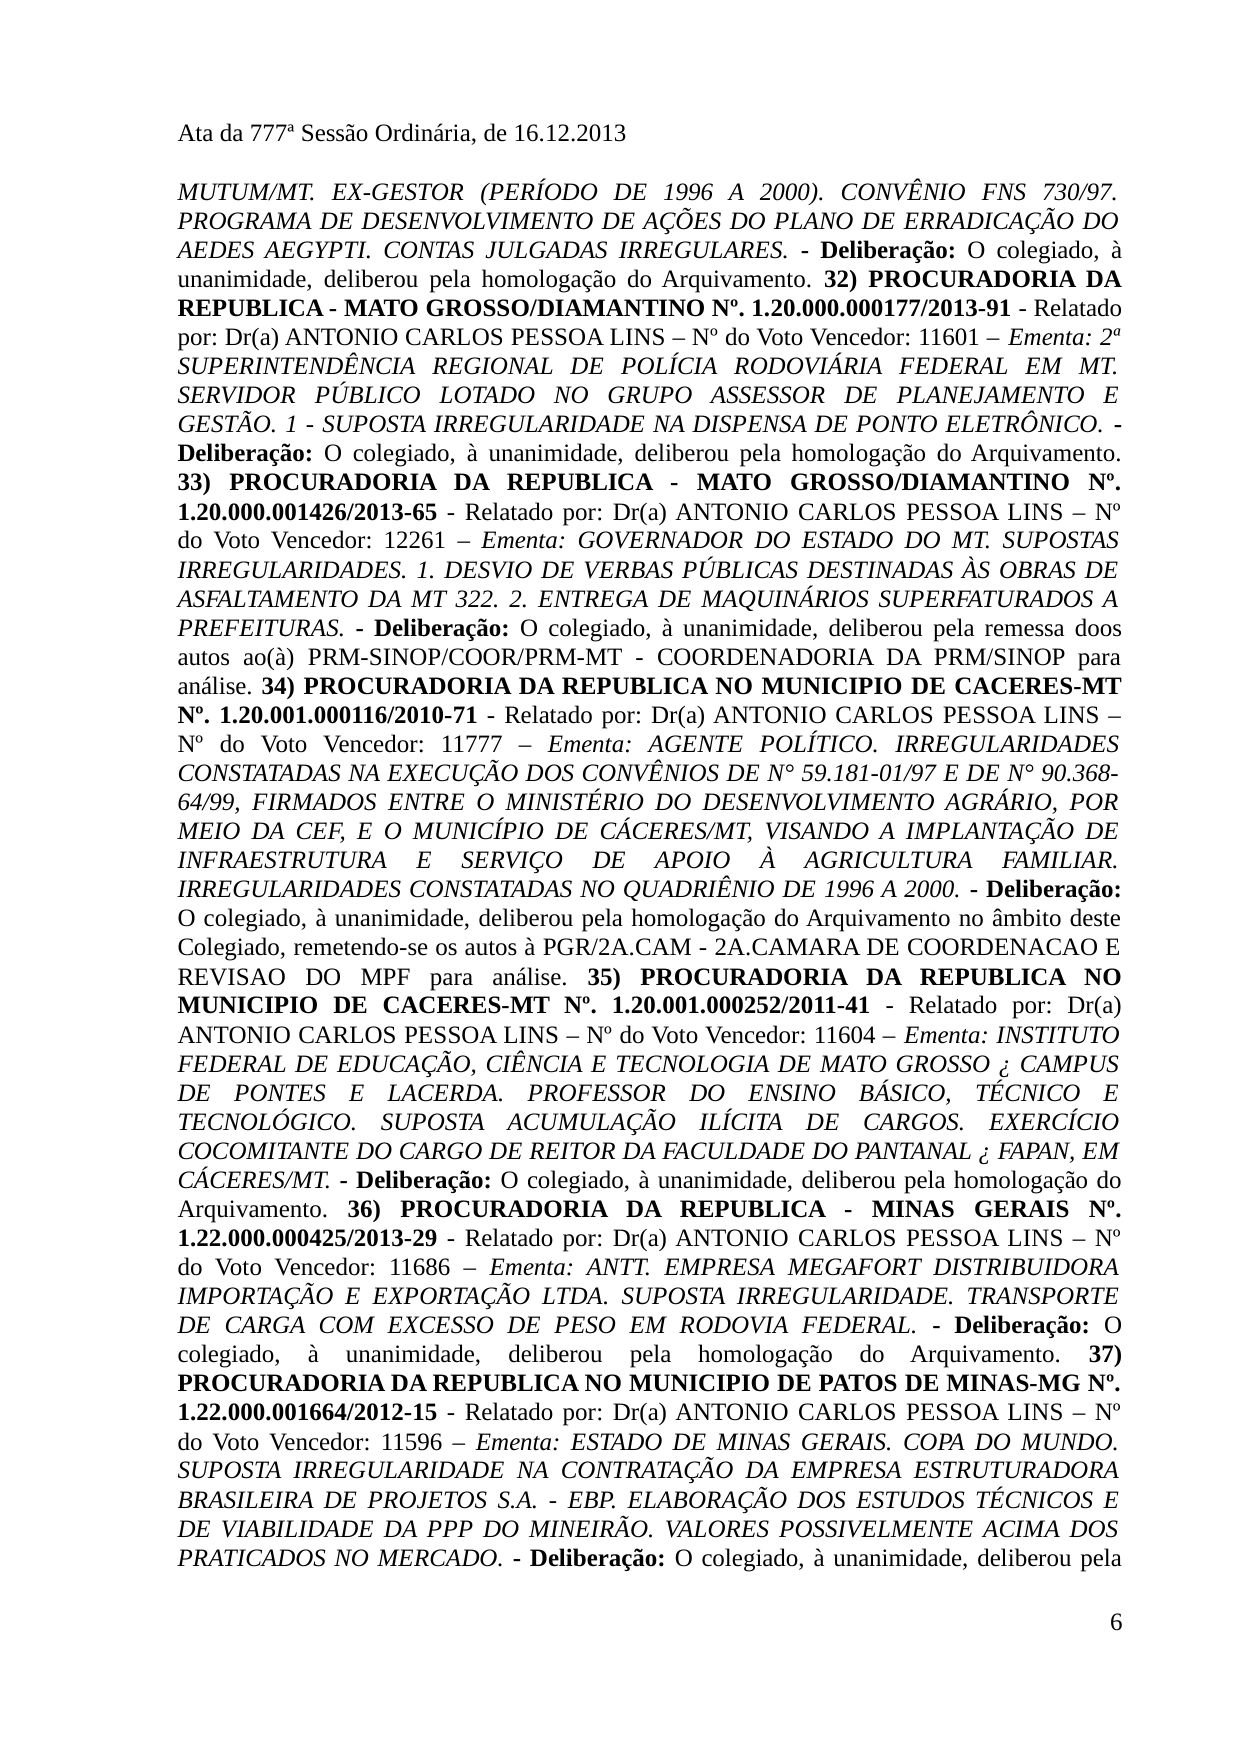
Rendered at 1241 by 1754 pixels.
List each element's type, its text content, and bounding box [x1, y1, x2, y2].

text MUTUM/MT. EX-GESTOR (PERÍODO DE 1996 A 2000). CONVÊNIO FNS 730/97. PROGRAMA DE DESENVOLVIMENTO DE AÇÕES DO PLANO DE ERRADICAÇÃO DO AEDES AEGYPTI. CONTAS JULGADAS IRREGULARES. - Deliberação: O colegiado, à unanimidade, deliberou pela homologação do Arquivamento. 32) PROCURADORIA DA REPUBLICA - MATO GROSSO/DIAMANTINO Nº. 1.20.000.000177/2013-91 - Relatado por: Dr(a) ANTONIO CARLOS PESSOA LINS – Nº do Voto Vencedor: 11601 – Ementa: 2ª SUPERINTENDÊNCIA REGIONAL DE POLÍCIA RODOVIÁRIA FEDERAL EM MT. SERVIDOR PÚBLICO LOTADO NO GRUPO ASSESSOR DE PLANEJAMENTO E GESTÃO. 1 - SUPOSTA IRREGULARIDADE NA DISPENSA DE PONTO ELETRÔNICO. - Deliberação: O colegiado, à unanimidade, deliberou pela homologação do Arquivamento. 33) PROCURADORIA DA REPUBLICA - MATO GROSSO/DIAMANTINO Nº. 1.20.000.001426/2013-65 - Relatado por: Dr(a) ANTONIO CARLOS PESSOA LINS – Nº do Voto Vencedor: 12261 – Ementa: GOVERNADOR DO ESTADO DO MT. SUPOSTAS IRREGULARIDADES. 1. DESVIO DE VERBAS PÚBLICAS DESTINADAS ÀS OBRAS DE ASFALTAMENTO DA MT 322. 2. ENTREGA DE MAQUINÁRIOS SUPERFATURADOS A PREFEITURAS. - Deliberação: O colegiado, à unanimidade, deliberou pela remessa doos autos ao(à) PRM-SINOP/COOR/PRM-MT - COORDENADORIA DA PRM/SINOP para análise. 34) PROCURADORIA DA REPUBLICA NO MUNICIPIO DE CACERES-MT Nº. 1.20.001.000116/2010-71 - Relatado por: Dr(a) ANTONIO CARLOS PESSOA LINS – Nº do Voto Vencedor: 11777 – Ementa: AGENTE POLÍTICO. IRREGULARIDADES CONSTATADAS NA EXECUÇÃO DOS CONVÊNIOS DE N° 59.181-01/97 E DE N° 90.368-64/99, FIRMADOS ENTRE O MINISTÉRIO DO DESENVOLVIMENTO AGRÁRIO, POR MEIO DA CEF, E O MUNICÍPIO DE CÁCERES/MT, VISANDO A IMPLANTAÇÃO DE INFRAESTRUTURA E SERVIÇO DE APOIO À AGRICULTURA FAMILIAR. IRREGULARIDADES CONSTATADAS NO QUADRIÊNIO DE 1996 A 2000. - Deliberação: O colegiado, à unanimidade, deliberou pela homologação do Arquivamento no âmbito deste Colegiado, remetendo-se os autos à PGR/2A.CAM - 2A.CAMARA DE COORDENACAO E REVISAO DO MPF para análise. 35) PROCURADORIA DA REPUBLICA NO MUNICIPIO DE CACERES-MT Nº. 1.20.001.000252/2011-41 - Relatado por: Dr(a) ANTONIO CARLOS PESSOA LINS – Nº do Voto Vencedor: 11604 – Ementa: INSTITUTO FEDERAL DE EDUCAÇÃO, CIÊNCIA E TECNOLOGIA DE MATO GROSSO ¿ CAMPUS DE PONTES E LACERDA. PROFESSOR DO ENSINO BÁSICO, TÉCNICO E TECNOLÓGICO. SUPOSTA ACUMULAÇÃO ILÍCITA DE CARGOS. EXERCÍCIO COCOMITANTE DO CARGO DE REITOR DA FACULDADE DO PANTANAL ¿ FAPAN, EM CÁCERES/MT. - Deliberação: O colegiado, à unanimidade, deliberou pela homologação do Arquivamento. 36) PROCURADORIA DA REPUBLICA - MINAS GERAIS Nº. 1.22.000.000425/2013-29 - Relatado por: Dr(a) ANTONIO CARLOS PESSOA LINS – Nº do Voto Vencedor: 11686 – Ementa: ANTT. EMPRESA MEGAFORT DISTRIBUIDORA IMPORTAÇÃO E EXPORTAÇÃO LTDA. SUPOSTA IRREGULARIDADE. TRANSPORTE DE CARGA COM EXCESSO DE PESO EM RODOVIA FEDERAL. - Deliberação: O colegiado, à unanimidade, deliberou pela homologação do Arquivamento. 37) PROCURADORIA DA REPUBLICA NO MUNICIPIO DE PATOS DE MINAS-MG Nº. 1.22.000.001664/2012-15 - Relatado por: Dr(a) ANTONIO CARLOS PESSOA LINS – Nº do Voto Vencedor: 11596 – Ementa: ESTADO DE MINAS GERAIS. COPA DO MUNDO. SUPOSTA IRREGULARIDADE NA CONTRATAÇÃO DA EMPRESA ESTRUTURADORA BRASILEIRA DE PROJETOS S.A. - EBP. ELABORAÇÃO DOS ESTUDOS TÉCNICOS E DE VIABILIDADE DA PPP DO MINEIRÃO. VALORES POSSIVELMENTE ACIMA DOS PRATICADOS NO MERCADO. - Deliberação: O colegiado, à unanimidade, deliberou pela [177, 177, 1122, 1572]
